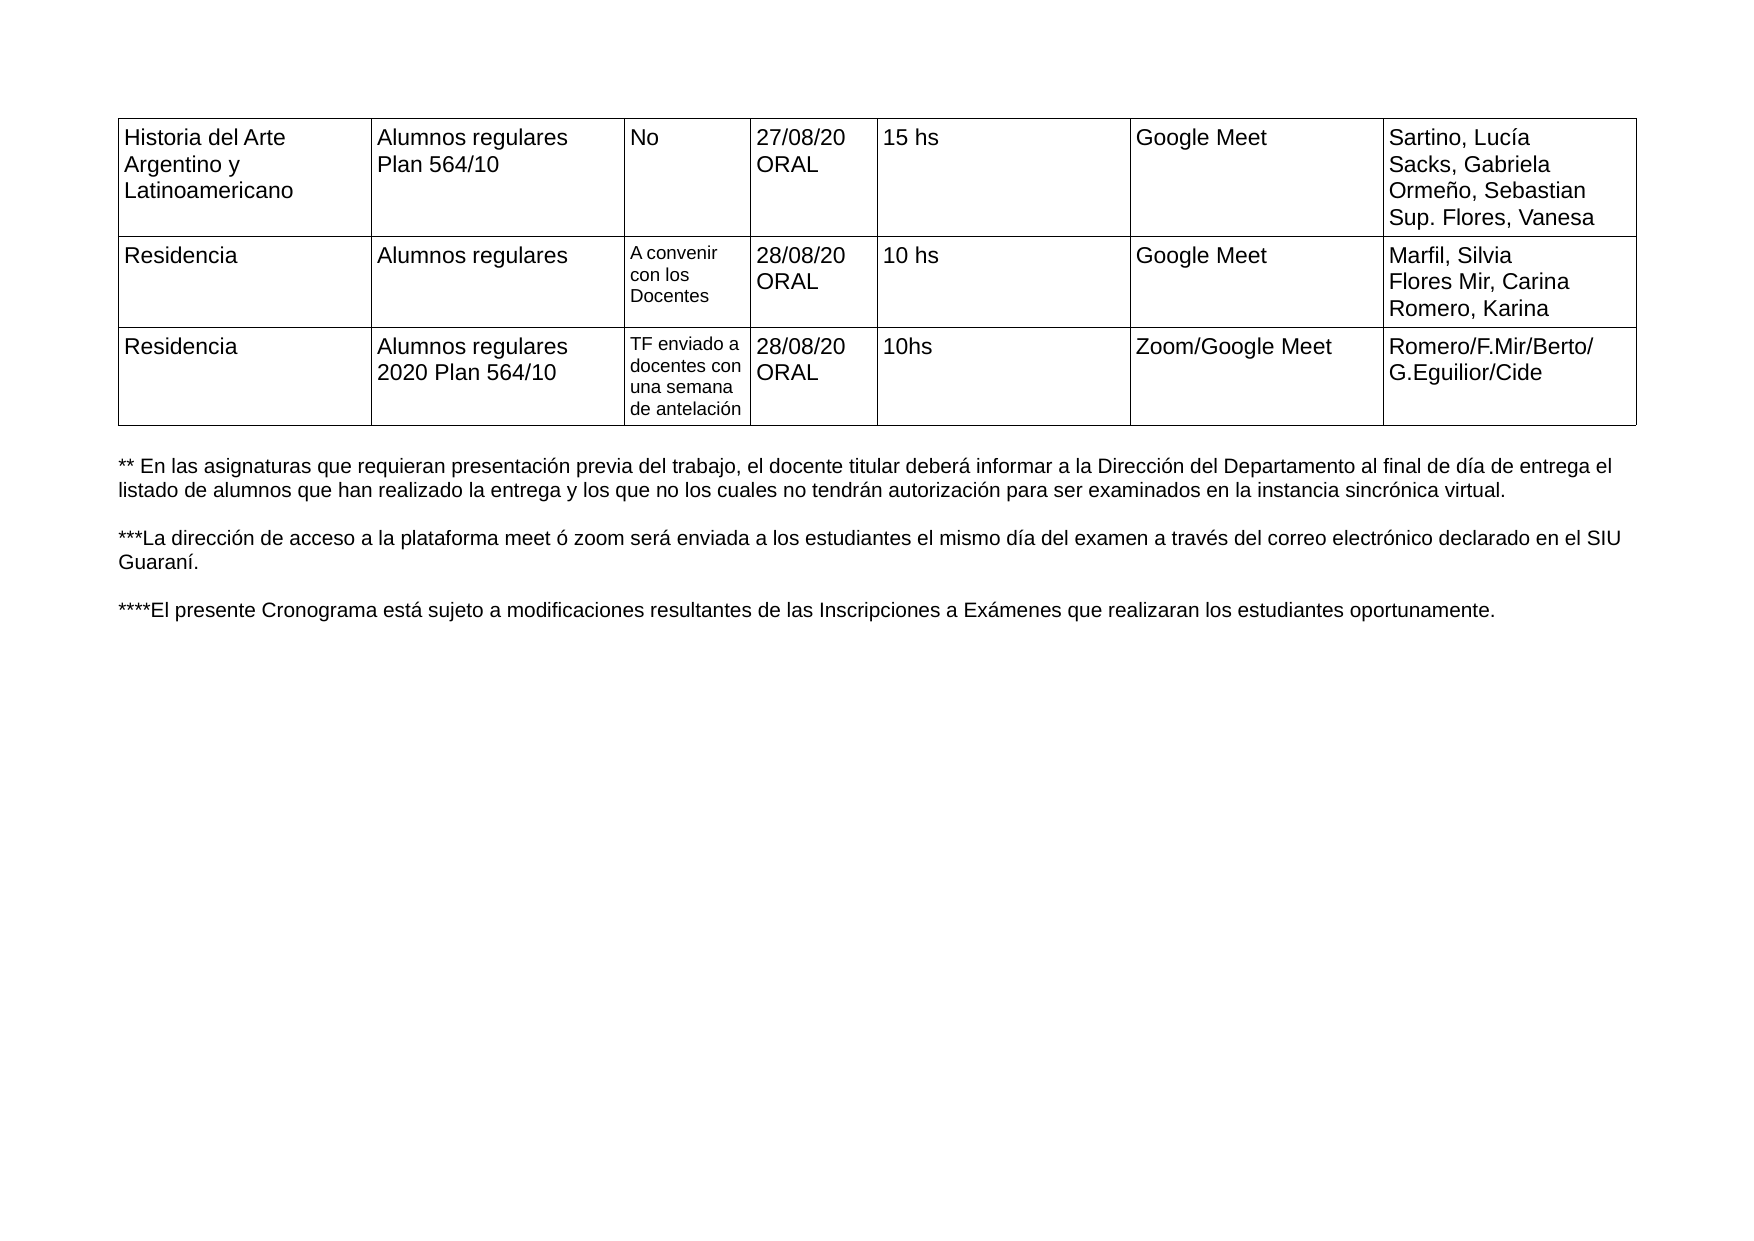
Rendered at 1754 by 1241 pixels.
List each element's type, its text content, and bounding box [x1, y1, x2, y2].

table_cell No [625, 119, 750, 236]
table_cell Google Meet [1131, 119, 1383, 236]
text ** En las asignaturas que requieran presentación previa del trabajo, el docente titular deberá informar a la Dirección del Departamento al final de día de entrega el listado de alumnos que han realizado la entrega y los que no los cuales no tendrán autorización para ser examinados en la instancia sincrónica virtual. [118, 454, 1636, 502]
table_cell 27/08/20 ORAL [751, 119, 877, 236]
table_cell TF enviado a docentes con una semana de antelación [625, 328, 750, 425]
table_cell Marfil, Silvia Flores Mir, Carina Romero, Karina [1384, 237, 1636, 327]
table_cell 10 hs [878, 237, 1130, 327]
table_cell Alumnos regulares [372, 237, 624, 327]
table_cell 15 hs [878, 119, 1130, 236]
table_cell 28/08/20 ORAL [751, 328, 877, 425]
table_cell Historia del Arte Argentino y Latinoamericano [119, 119, 371, 236]
table_cell Alumnos regulares Plan 564/10 [372, 119, 624, 236]
table_cell 10hs [878, 328, 1130, 425]
text ****El presente Cronograma está sujeto a modificaciones resultantes de las Inscripciones a Exámenes que realizaran los estudiantes oportunamente. [118, 598, 1636, 622]
text ***La dirección de acceso a la plataforma meet ó zoom será enviada a los estudiantes el mismo día del examen a través del correo electrónico declarado en el SIU Guaraní. [118, 526, 1636, 574]
table_cell Google Meet [1131, 237, 1383, 327]
table_cell Sartino, Lucía Sacks, Gabriela Ormeño, Sebastian Sup. Flores, Vanesa [1384, 119, 1636, 236]
table_cell A convenir con los Docentes [625, 237, 750, 327]
table_cell Alumnos regulares 2020 Plan 564/10 [372, 328, 624, 425]
table_cell Residencia [119, 237, 371, 327]
table_cell Romero/F.Mir/Berto/G.Eguilior/Cide [1384, 328, 1636, 425]
table_cell Residencia [119, 328, 371, 425]
table_cell 28/08/20 ORAL [751, 237, 877, 327]
table_cell Zoom/Google Meet [1131, 328, 1383, 425]
